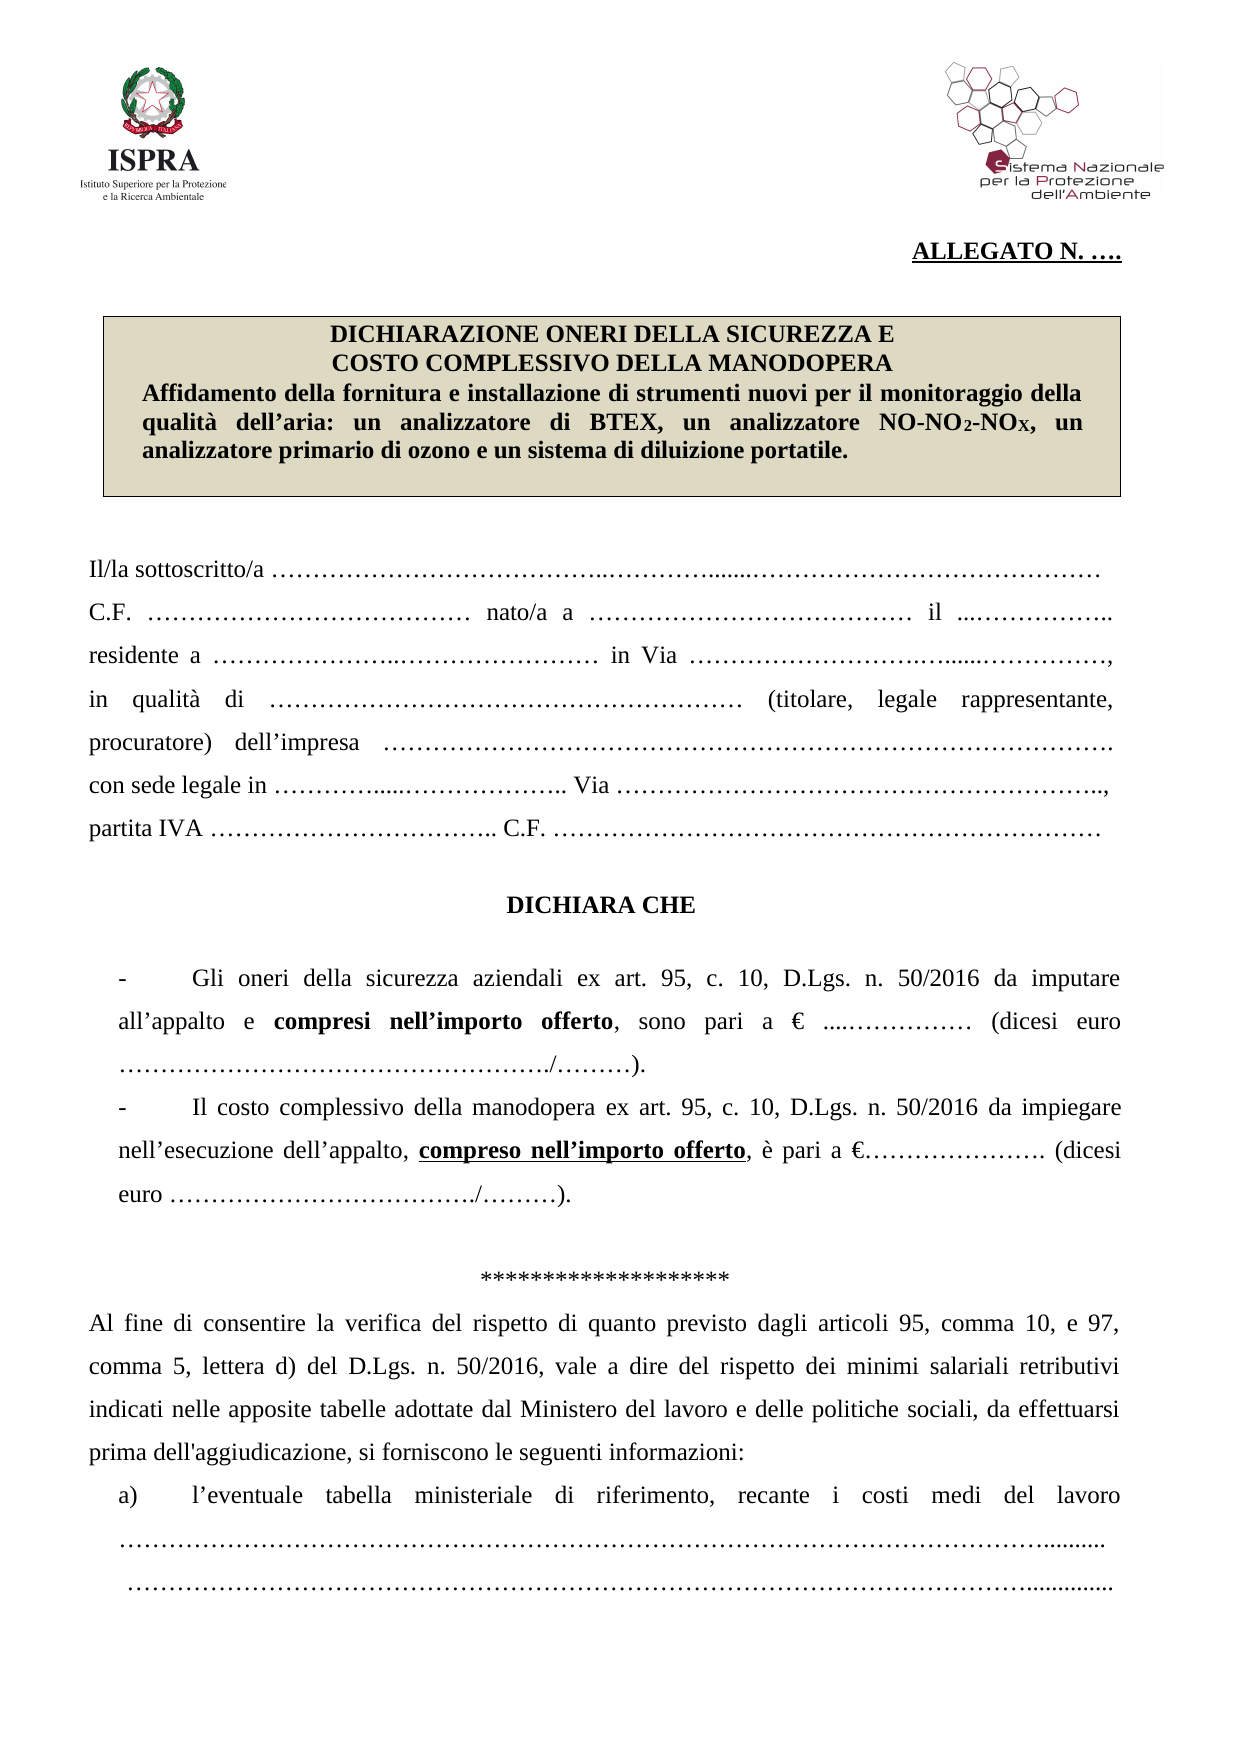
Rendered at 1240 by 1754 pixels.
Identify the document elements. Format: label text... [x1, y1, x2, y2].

list l’eventuale tabella ministeriale di riferimento, recante i costi medi del lavoro ………………………………………………………………………………………………….......... [118, 1481, 1121, 1552]
text C.F. ………………………………… nato/a a ………………………………… il ...…………….. residente a …………………..…………………… in Via ……………………….…......……………, in qualità di ………………………………………………… (titolare, legale rappresentante, procuratore) dell’impresa ……………………………………………………………………………. con sede legale in ………….....……………….. Via ………………………………………………….., [88, 597, 1114, 799]
list Gli oneri della sicurezza aziendali ex art. 95, c. 10, D.Lgs. n. 50/2016 da imputare all’appalto e compresi nell’importo offerto, sono pari a € ....…………… (dicesi euro ……………………………………………./………). [118, 963, 1121, 1078]
text Al fine di consentire la verifica del rispetto di quanto previsto dagli articoli 95, comma 10, e 97, comma 5, lettera d) del D.Lgs. n. 50/2016, vale a dire del rispetto dei minimi salariali retributivi indicati nelle apposite tabelle adottate dal Ministero del lavoro e delle politiche sociali, da effettuarsi prima dell'aggiudicazione, si forniscono le seguenti informazioni: [88, 1308, 1121, 1466]
list Il costo complessivo della manodopera ex art. 95, c. 10, D.Lgs. n. 50/2016 da impiegare nell’esecuzione dell’appalto, compreso nell’importo offerto, è pari a €…………………. (dicesi euro ………………………………./………). [118, 1092, 1121, 1207]
text Il/la sottoscritto/a …………………………………..………….......…………………………………… [88, 554, 1114, 583]
text DICHIARA CHE [88, 888, 1114, 920]
text ……………………………………………………………………………………………….............. [126, 1567, 1121, 1596]
text ALLEGATO N. …. [118, 236, 1121, 265]
text ******************** [88, 1265, 1121, 1294]
text partita IVA …………………………….. C.F. ………………………………………………………… [88, 813, 1114, 842]
text COSTO COMPLESSIVO DELLA MANODOPERA [104, 345, 1120, 375]
text Affidamento della fornitura e installazione di strumenti nuovi per il monitoraggio della qualità dell’aria: un analizzatore di BTEX, un analizzatore NO-NO2-NOX, un analizzatore primario di ozono e un sistema di diluizione portatile. [104, 375, 1120, 462]
text DICHIARAZIONE ONERI DELLA SICUREZZA E [104, 317, 1120, 345]
